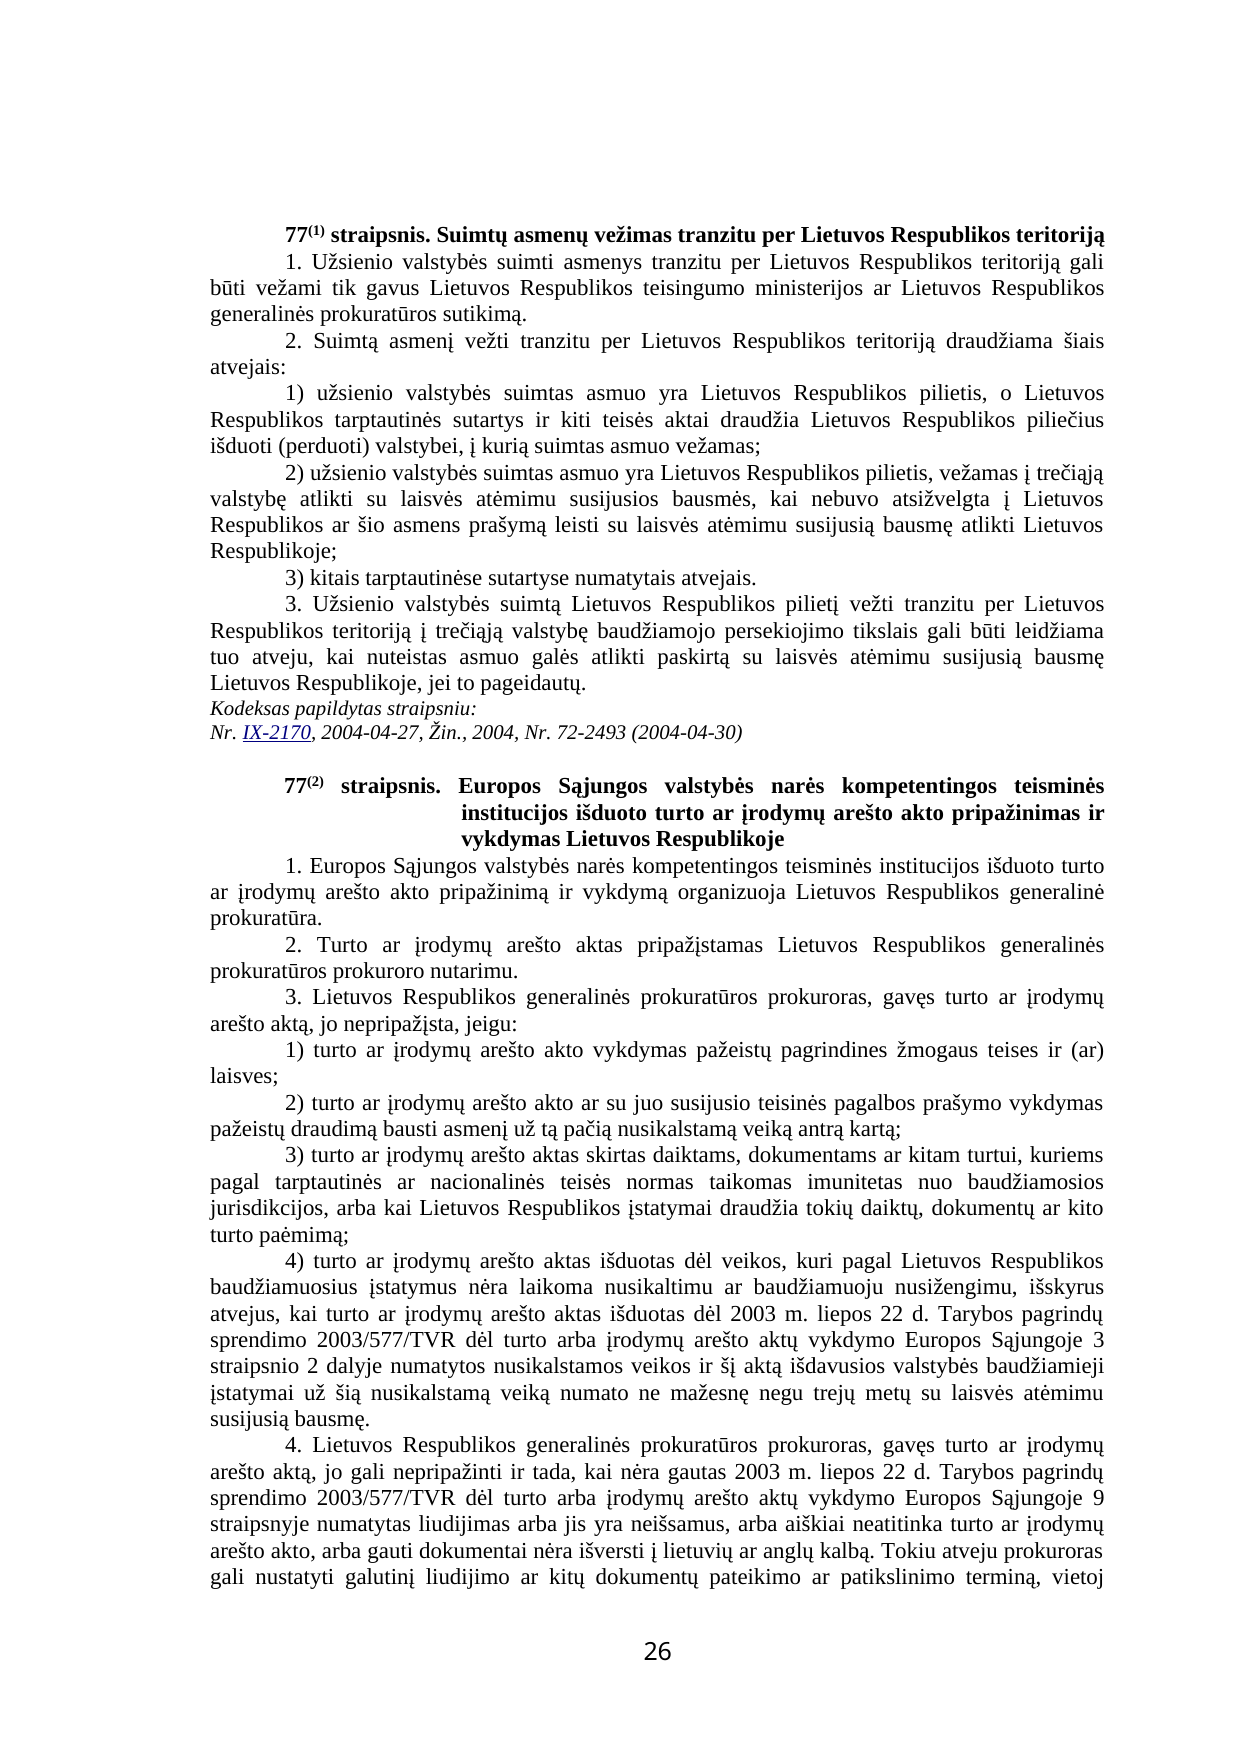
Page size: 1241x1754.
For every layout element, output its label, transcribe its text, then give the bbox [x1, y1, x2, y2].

text 2. Turto ar įrodymų arešto aktas pripažįstamas Lietuvos Respublikos generalinės prokuratūros prokuroro nutarimu. [210, 931, 1106, 983]
text 3. Lietuvos Respublikos generalinės prokuratūros prokuroras, gavęs turto ar įrodymų arešto aktą, jo nepripažįsta, jeigu: [210, 983, 1106, 1036]
text Nr. IX-2170, 2004-04-27, Žin., 2004, Nr. 72-2493 (2004-04-30) [210, 720, 1106, 744]
text 4. Lietuvos Respublikos generalinės prokuratūros prokuroras, gavęs turto ar įrodymų arešto aktą, jo gali nepripažinti ir tada, kai nėra gautas 2003 m. liepos 22 d. Tarybos pagrindų sprendimo 2003/577/TVR dėl turto arba įrodymų arešto aktų vykdymo Europos Sąjungoje 9 straipsnyje numatytas liudijimas arba jis yra neišsamus, arba aiškiai neatitinka turto ar įrodymų arešto akto, arba gauti dokumentai nėra išversti į lietuvių ar anglų kalbą. Tokiu atveju prokuroras gali nustatyti galutinį liudijimo ar kitų dokumentų pateikimo ar patikslinimo terminą, vietoj [210, 1431, 1106, 1589]
text 77(1) straipsnis. Suimtų asmenų vežimas tranzitu per Lietuvos Respublikos teritoriją [285, 221, 1106, 248]
text 2. Suimtą asmenį vežti tranzitu per Lietuvos Respublikos teritoriją draudžiama šiais atvejais: [210, 327, 1106, 379]
text 1. Užsienio valstybės suimti asmenys tranzitu per Lietuvos Respublikos teritoriją gali būti vežami tik gavus Lietuvos Respublikos teisingumo ministerijos ar Lietuvos Respublikos generalinės prokuratūros sutikimą. [210, 248, 1106, 327]
text Kodeksas papildytas straipsniu: [210, 696, 1106, 720]
text 2) užsienio valstybės suimtas asmuo yra Lietuvos Respublikos pilietis, vežamas į trečiąją valstybę atlikti su laisvės atėmimu susijusios bausmės, kai nebuvo atsižvelgta į Lietuvos Respublikos ar šio asmens prašymą leisti su laisvės atėmimu susijusią bausmę atlikti Lietuvos Respublikoje; [210, 458, 1106, 564]
text 2) turto ar įrodymų arešto akto ar su juo susijusio teisinės pagalbos prašymo vykdymas pažeistų draudimą bausti asmenį už tą pačią nusikalstamą veiką antrą kartą; [210, 1089, 1106, 1142]
text 3. Užsienio valstybės suimtą Lietuvos Respublikos pilietį vežti tranzitu per Lietuvos Respublikos teritoriją į trečiąją valstybę baudžiamojo persekiojimo tikslais gali būti leidžiama tuo atveju, kai nuteistas asmuo galės atlikti paskirtą su laisvės atėmimu susijusią bausmę Lietuvos Respublikoje, jei to pageidautų. [210, 590, 1106, 696]
text 1) užsienio valstybės suimtas asmuo yra Lietuvos Respublikos pilietis, o Lietuvos Respublikos tarptautinės sutartys ir kiti teisės aktai draudžia Lietuvos Respublikos piliečius išduoti (perduoti) valstybei, į kurią suimtas asmuo vežamas; [210, 379, 1106, 458]
text 4) turto ar įrodymų arešto aktas išduotas dėl veikos, kuri pagal Lietuvos Respublikos baudžiamuosius įstatymus nėra laikoma nusikaltimu ar baudžiamuoju nusižengimu, išskyrus atvejus, kai turto ar įrodymų arešto aktas išduotas dėl 2003 m. liepos 22 d. Tarybos pagrindų sprendimo 2003/577/TVR dėl turto arba įrodymų arešto aktų vykdymo Europos Sąjungoje 3 straipsnio 2 dalyje numatytos nusikalstamos veikos ir šį aktą išdavusios valstybės baudžiamieji įstatymai už šią nusikalstamą veiką numato ne mažesnę negu trejų metų su laisvės atėmimu susijusią bausmę. [210, 1247, 1106, 1431]
text 3) turto ar įrodymų arešto aktas skirtas daiktams, dokumentams ar kitam turtui, kuriems pagal tarptautinės ar nacionalinės teisės normas taikomas imunitetas nuo baudžiamosios jurisdikcijos, arba kai Lietuvos Respublikos įstatymai draudžia tokių daiktų, dokumentų ar kito turto paėmimą; [210, 1142, 1106, 1247]
text 1. Europos Sąjungos valstybės narės kompetentingos teisminės institucijos išduoto turto ar įrodymų arešto akto pripažinimą ir vykdymą organizuoja Lietuvos Respublikos generalinė prokuratūra. [210, 852, 1106, 931]
text 3) kitais tarptautinėse sutartyse numatytais atvejais. [210, 564, 1106, 590]
text 1) turto ar įrodymų arešto akto vykdymas pažeistų pagrindines žmogaus teises ir (ar) laisves; [210, 1036, 1106, 1089]
text 77(2) straipsnis. Europos Sąjungos valstybės narės kompetentingos teisminės institucijos išduoto turto ar įrodymų arešto akto pripažinimas ir vykdymas Lietuvos Respublikoje [284, 773, 1106, 852]
